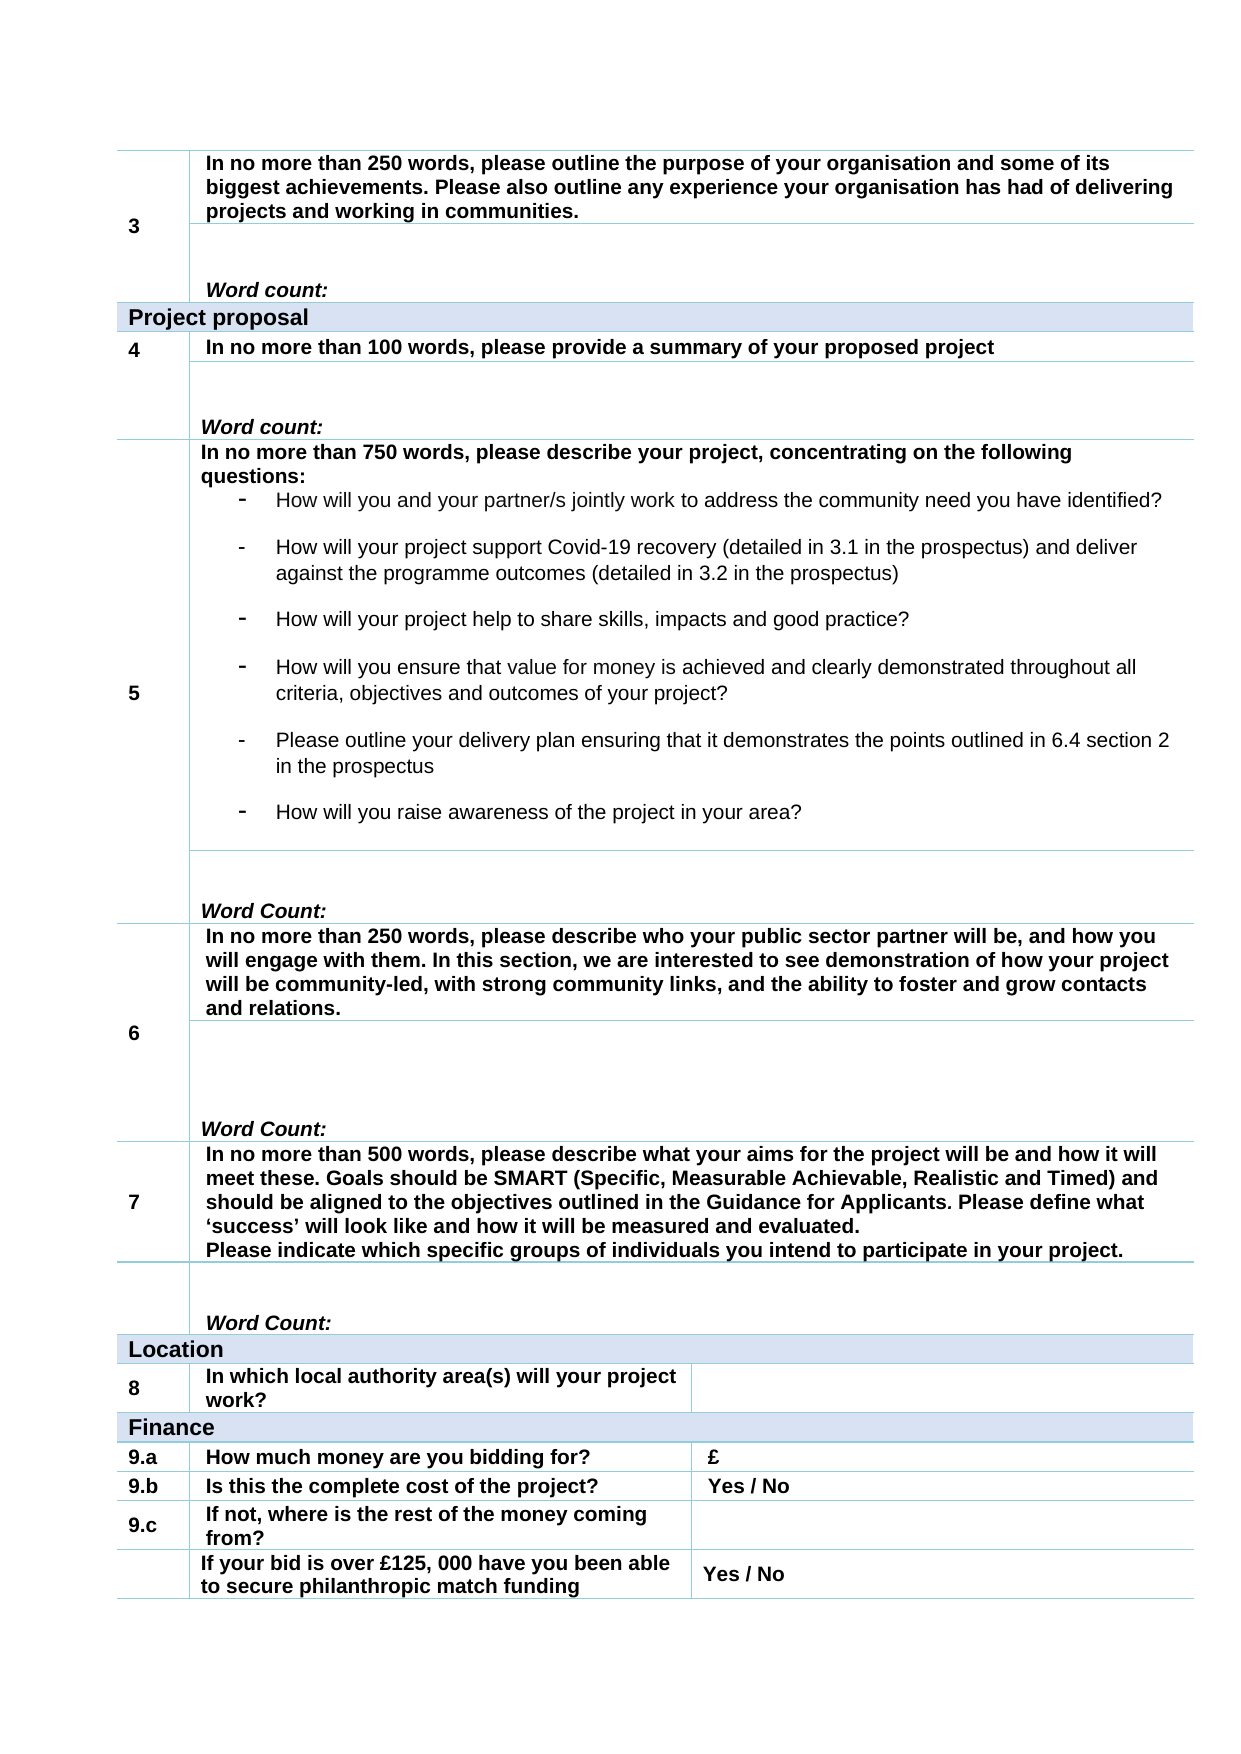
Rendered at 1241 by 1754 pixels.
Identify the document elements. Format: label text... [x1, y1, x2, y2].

table_cell 4 [117, 332, 189, 438]
table_cell If your bid is over £125, 000 have you been able to secure philanthropic match funding [190, 1550, 691, 1598]
table_cell 7 [117, 1142, 189, 1261]
table_cell [692, 1364, 1193, 1412]
table_cell If not, where is the rest of the money coming from? [190, 1501, 691, 1549]
table_cell 8 [117, 1364, 189, 1412]
table_cell Yes / No [692, 1550, 1193, 1598]
table_cell 6 [117, 924, 189, 1141]
table_cell £ [692, 1443, 1193, 1471]
table_cell In no more than 500 words, please describe what your aims for the project will be and how it will meet these. Goals should be SMART (Specific, Measurable Achievable, Realistic and Timed) and should be aligned to the objectives outlined in the Guidance for Applicants. Please define what ‘success’ will look like and how it will be measured and evaluated. Please indicate which specific groups of individuals you intend to participate in your project. [190, 1142, 1193, 1261]
table_cell 3 [117, 151, 189, 302]
table_cell [117, 1263, 189, 1334]
table_cell Is this the complete cost of the project? [190, 1472, 691, 1500]
table_cell 5 [117, 440, 189, 923]
table_cell Yes / No [692, 1472, 1193, 1500]
table_cell 9.b [117, 1472, 189, 1500]
table_cell Word Count: [190, 1263, 1193, 1334]
table_cell [117, 1550, 189, 1598]
table_cell Project proposal [117, 303, 1193, 331]
table_cell Word Count: [190, 1021, 1193, 1141]
table_cell Location [117, 1335, 1193, 1363]
table_cell In no more than 250 words, please outline the purpose of your organisation and some of its biggest achievements. Please also outline any experience your organisation has had of delivering projects and working in communities. [190, 151, 1193, 223]
table_cell Word count: [190, 362, 1193, 438]
table_cell 9.a [117, 1443, 189, 1471]
table_cell [692, 1501, 1193, 1549]
table_cell In no more than 100 words, please provide a summary of your proposed project [190, 332, 1193, 361]
table_cell Word Count: [190, 851, 1193, 923]
table_cell Finance [117, 1413, 1193, 1441]
table_cell In no more than 750 words, please describe your project, concentrating on the following questions: How will you and your partner/s jointly work to address the community need you have identified? How will your project support Covid-19 recovery (detailed in 3.1 in the prospectus) and deliver against the programme outcomes (detailed in 3.2 in the prospectus) How will your project help to share skills, impacts and good practice? How will you ensure that value for money is achieved and clearly demonstrated throughout all criteria, objectives and outcomes of your project? Please outline your delivery plan ensuring that it demonstrates the points outlined in 6.4 section 2 in the prospectus How will you raise awareness of the project in your area? [190, 440, 1193, 850]
table_cell In no more than 250 words, please describe who your public sector partner will be, and how you will engage with them. In this section, we are interested to see demonstration of how your project will be community-led, with strong community links, and the ability to foster and grow contacts and relations. [190, 924, 1193, 1020]
table_cell 9.c [117, 1501, 189, 1549]
table_cell Word count: [190, 224, 1193, 302]
table_cell How much money are you bidding for? [190, 1443, 691, 1471]
table_cell In which local authority area(s) will your project work? [190, 1364, 691, 1412]
